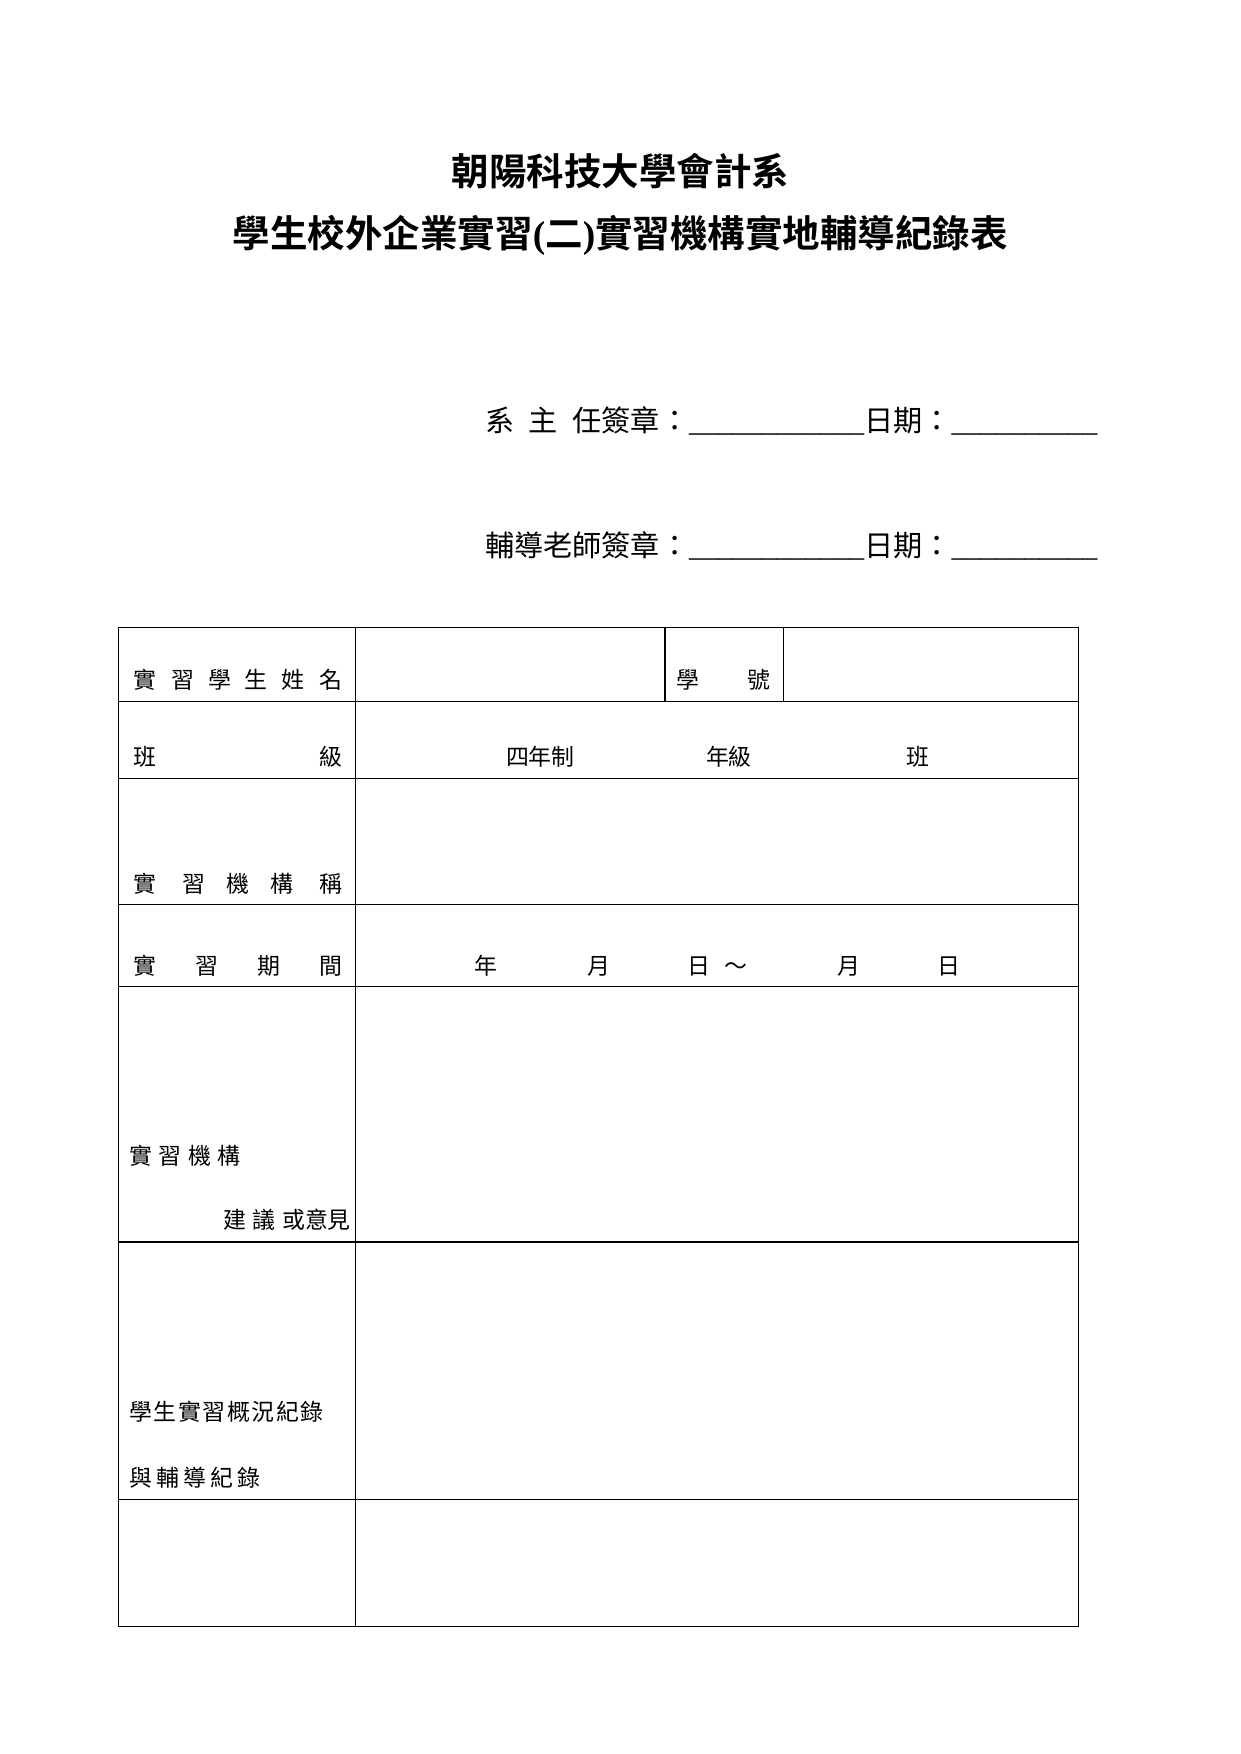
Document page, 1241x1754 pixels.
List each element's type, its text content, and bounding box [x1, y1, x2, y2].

text 朝陽科技大學會計系 [118, 127, 1122, 189]
table_header 習 學 生 姓 [162, 628, 312, 701]
table_cell 實 [119, 905, 162, 986]
table_cell 級 [313, 702, 355, 778]
table_cell [119, 1500, 355, 1626]
table_cell 實 [119, 779, 162, 904]
table_cell [356, 1243, 1078, 1499]
table_cell [356, 779, 1078, 904]
table_cell 年 月 日 ～ 月 日 [356, 905, 1078, 986]
text 系 主 任簽章：____________日期：__________ [118, 377, 1122, 439]
text 輔導老師簽章：____________日期：__________ [118, 502, 1122, 564]
table_header [356, 628, 664, 701]
table_cell 學生實習概況紀錄與輔導紀錄 [119, 1243, 355, 1499]
text 學生校外企業實習(二)實習機構實地輔導紀錄表 [118, 189, 1122, 252]
table_cell [162, 702, 312, 778]
table_cell [356, 1500, 1078, 1626]
table_header 實 [119, 628, 162, 701]
table_cell 實習機構 建議或意見 [119, 987, 355, 1241]
table_cell 習 期 [162, 905, 312, 986]
table_cell 四年制 年級 班 [356, 702, 1078, 778]
table_header 名 [313, 628, 355, 701]
table_cell 稱 [313, 779, 355, 904]
table_header 學 號 [666, 628, 783, 701]
table_cell [356, 987, 1078, 1241]
table_cell 間 [313, 905, 355, 986]
table_cell 習 機 構 [162, 779, 312, 904]
table_header [784, 628, 1078, 701]
table_cell 班 [119, 702, 162, 778]
